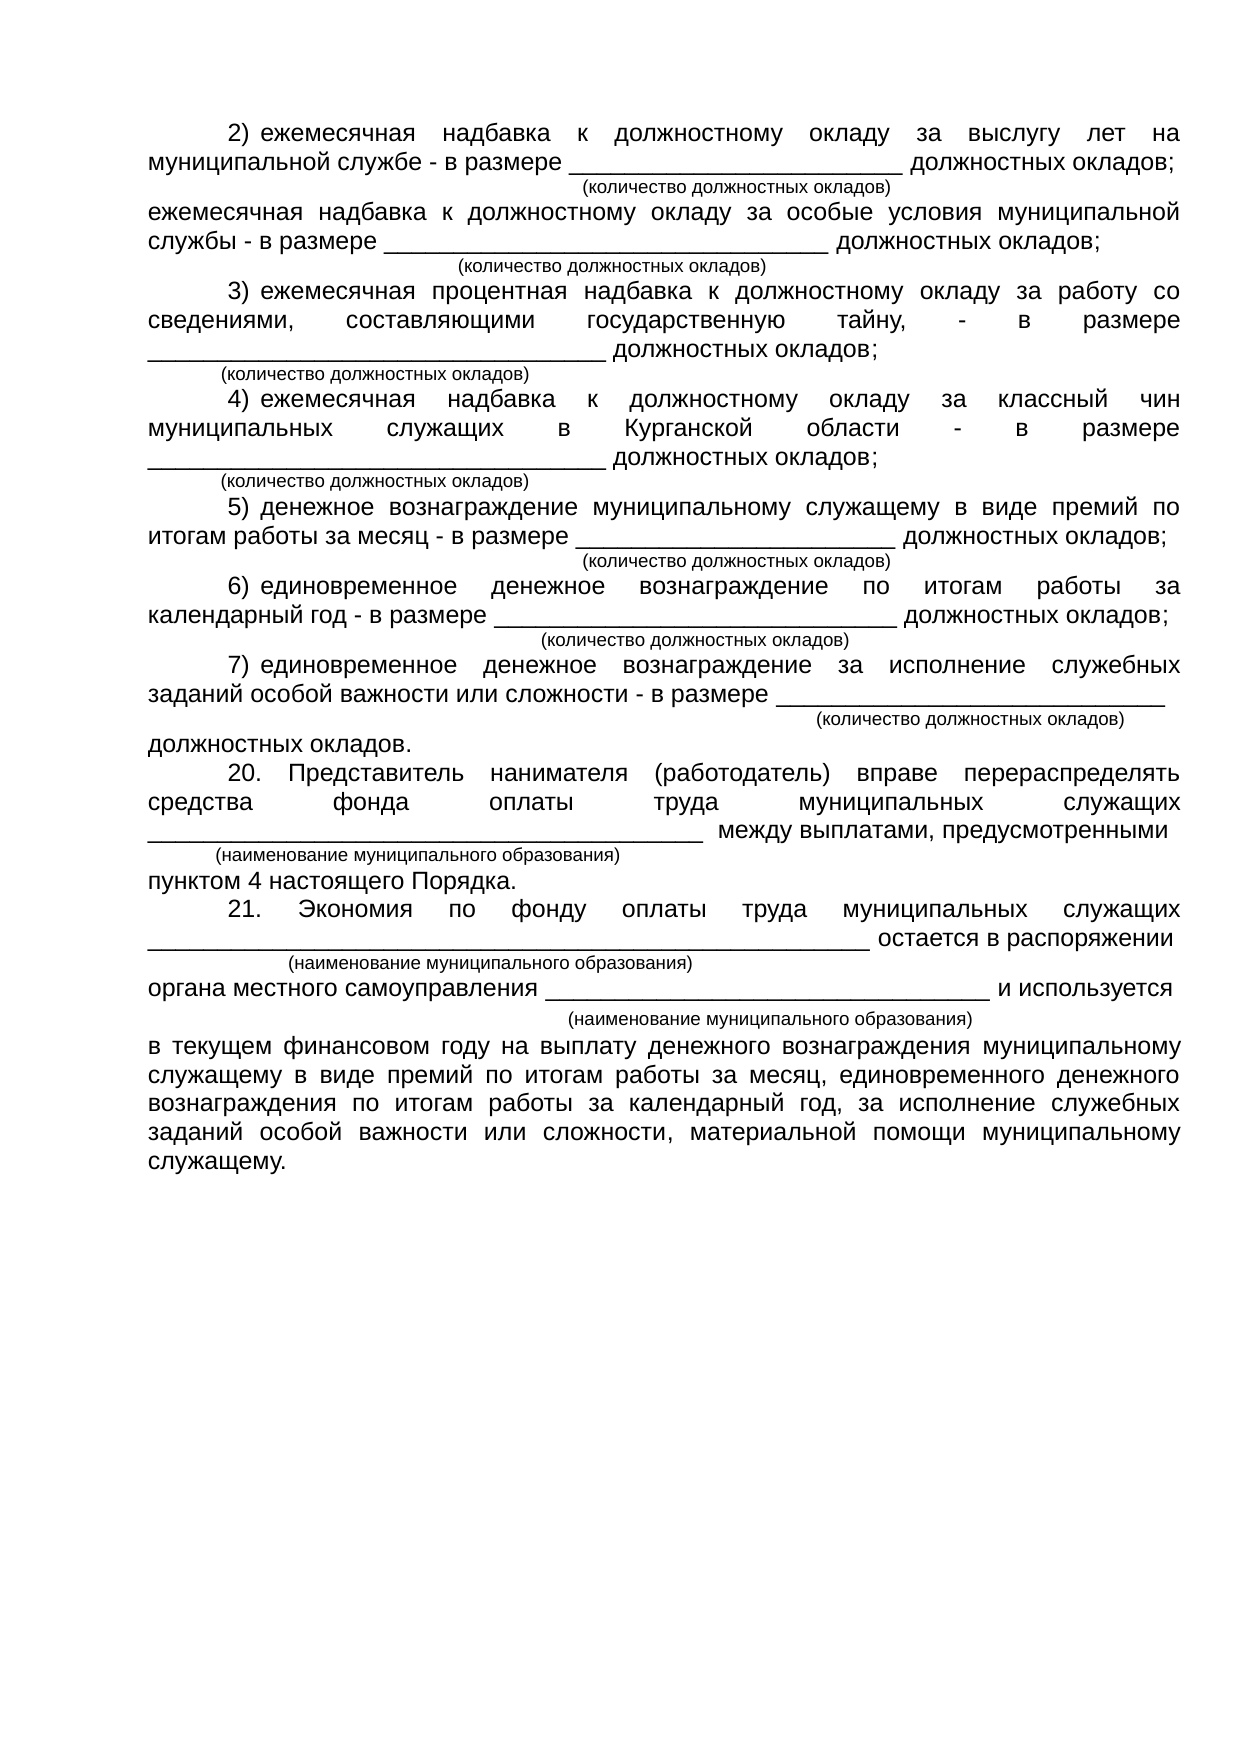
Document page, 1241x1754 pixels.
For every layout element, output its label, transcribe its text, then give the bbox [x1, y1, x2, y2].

list пунктом 4 настоящего Порядка. [148, 866, 1181, 894]
list (наименование муниципального образования) [260, 1002, 1181, 1031]
list единовременное денежное вознаграждение за исполнение служебных заданий особой важности или сложности - в размере ____________________________ [148, 650, 1181, 707]
list ежемесячная процентная надбавка к должностному окладу за работу со сведениями, составляющими государственную тайну, - в размере _________________________________ должностных окладов; [148, 276, 1181, 362]
list (наименование муниципального образования) [148, 952, 1181, 973]
list денежное вознаграждение муниципальному служащему в виде премий по итогам работы за месяц - в размере _______________________ должностных окладов; [148, 492, 1181, 549]
list (количество должностных окладов) [148, 470, 1181, 492]
list в текущем финансовом году на выплату денежного вознаграждения муниципальному служащему в виде премий по итогам работы за месяц, единовременного денежного вознаграждения по итогам работы за календарный год, за исполнение служебных заданий особой важности или сложности, материальной помощи муниципальному служащему. [148, 1031, 1181, 1175]
list (количество должностных окладов) [223, 628, 1181, 650]
list должностных окладов. [148, 729, 1181, 758]
text 20. Представитель нанимателя (работодатель) вправе перераспределять средства фонда оплаты труда муниципальных служащих ________________________________________ между выплатами, предусмотренными [148, 758, 1181, 844]
list (количество должностных окладов) [223, 549, 1181, 571]
list (количество должностных окладов) [223, 255, 1181, 276]
list единовременное денежное вознаграждение по итогам работы за календарный год - в размере _____________________________ должностных окладов; [148, 571, 1181, 628]
list ежемесячная надбавка к должностному окладу за особые условия муниципальной службы - в размере ________________________________ должностных окладов; [148, 197, 1181, 255]
list (количество должностных окладов) [223, 176, 1181, 197]
list Экономия по фонду оплаты труда муниципальных служащих ____________________________________________________ остается в распоряжении [148, 894, 1181, 952]
list (наименование муниципального образования) [148, 844, 1181, 866]
list органа местного самоуправления ________________________________ и используется [148, 973, 1181, 1002]
list (количество должностных окладов) [148, 362, 1181, 384]
list ежемесячная надбавка к должностному окладу за выслугу лет на муниципальной службе - в размере ________________________ должностных окладов; [148, 118, 1181, 176]
list (количество должностных окладов) [223, 707, 1181, 729]
list ежемесячная надбавка к должностному окладу за классный чин муниципальных служащих в Курганской области - в размере _________________________________ должностных окладов; [148, 384, 1181, 470]
